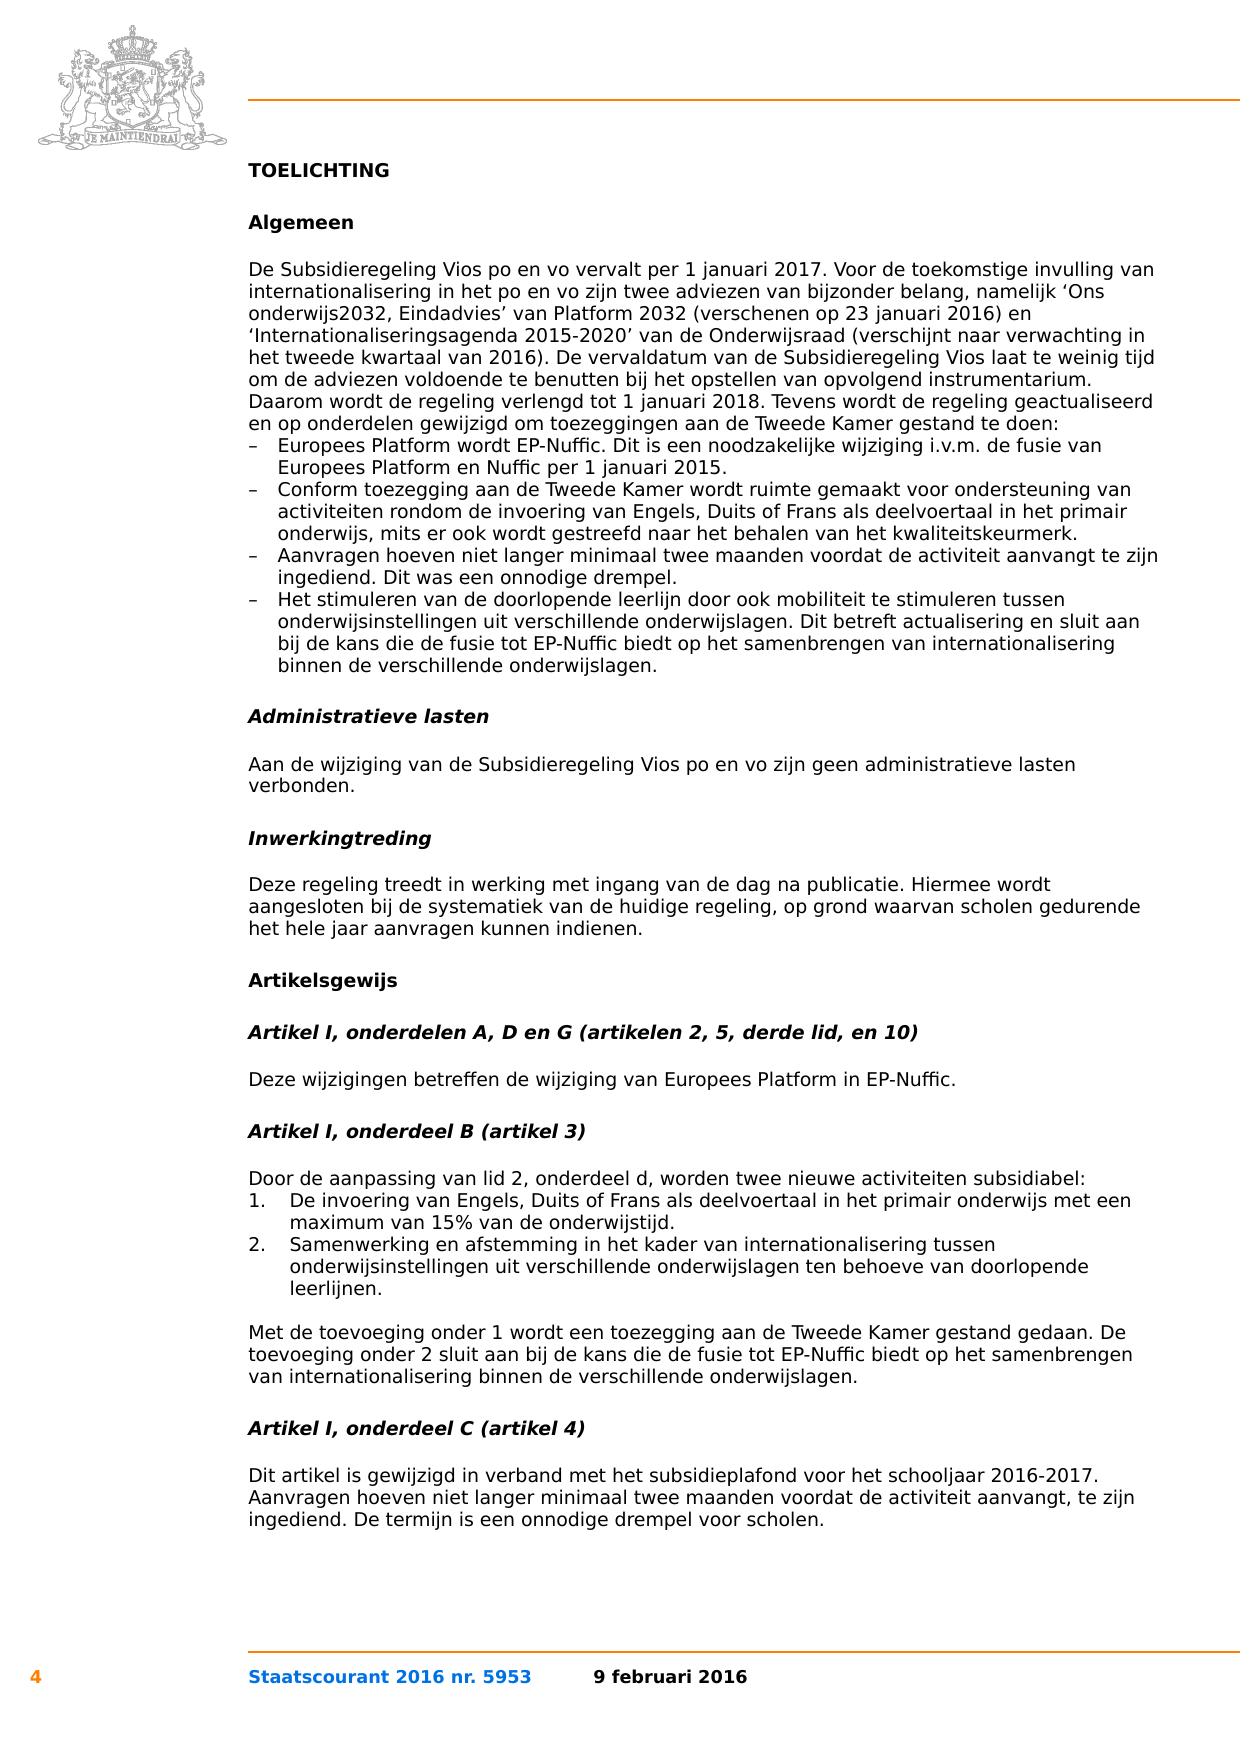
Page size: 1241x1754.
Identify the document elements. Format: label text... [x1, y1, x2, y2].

text Dit artikel is gewijzigd in verband met het subsidieplafond voor het schooljaar 2016-2017. [248, 1465, 1163, 1487]
text Aan de wijziging van de Subsidieregeling Vios po en vo zijn geen administratieve lasten verbonden. [248, 753, 1163, 797]
subtitle Artikel I, onderdeel C (artikel 4) [248, 1418, 1163, 1440]
text 2. Samenwerking en afstemming in het kader van internationalisering tussen onderwijsinstellingen uit verschillende onderwijslagen ten behoeve van doorlopende leerlijnen. [248, 1234, 1163, 1300]
text De Subsidieregeling Vios po en vo vervalt per 1 januari 2017. Voor de toekomstige invulling van internationalisering in het po en vo zijn twee adviezen van bijzonder belang, namelijk ‘Ons onderwijs2032, Eindadvies’ van Platform 2032 (verschenen op 23 januari 2016) en ‘Internationaliseringsagenda 2015-2020’ van de Onderwijsraad (verschijnt naar verwachting in het tweede kwartaal van 2016). De vervaldatum van de Subsidieregeling Vios laat te weinig tijd om de adviezen voldoende te benutten bij het opstellen van opvolgend instrumentarium. Daarom wordt de regeling verlengd tot 1 januari 2018. Tevens wordt de regeling geactualiseerd en op onderdelen gewijzigd om toezeggingen aan de Tweede Kamer gestand te doen: [248, 259, 1163, 435]
subtitle Administratieve lasten [248, 706, 1163, 728]
picture [38, 25, 227, 150]
text Aanvragen hoeven niet langer minimaal twee maanden voordat de activiteit aanvangt, te zijn ingediend. De termijn is een onnodige drempel voor scholen. [248, 1487, 1163, 1531]
text – Conform toezegging aan de Tweede Kamer wordt ruimte gemaakt voor ondersteuning van activiteiten rondom de invoering van Engels, Duits of Frans als deelvoertaal in het primair onderwijs, mits er ook wordt gestreefd naar het behalen van het kwaliteitskeurmerk. [248, 479, 1163, 544]
subtitle Inwerkingtreding [248, 827, 1163, 849]
subtitle Artikel I, onderdeel B (artikel 3) [248, 1121, 1163, 1143]
subtitle Artikelsgewijs [248, 970, 1163, 992]
text 1. De invoering van Engels, Duits of Frans als deelvoertaal in het primair onderwijs met een maximum van 15% van de onderwijstijd. [248, 1190, 1163, 1234]
text Deze regeling treedt in werking met ingang van de dag na publicatie. Hiermee wordt aangesloten bij de systematiek van de huidige regeling, op grond waarvan scholen gedurende het hele jaar aanvragen kunnen indienen. [248, 874, 1163, 940]
subtitle Artikel I, onderdelen A, D en G (artikelen 2, 5, derde lid, en 10) [248, 1022, 1163, 1044]
text Deze wijzigingen betreffen de wijziging van Europees Platform in EP-Nuffic. [248, 1069, 1163, 1091]
text – Europees Platform wordt EP-Nuffic. Dit is een noodzakelijke wijziging i.v.m. de fusie van Europees Platform en Nuffic per 1 januari 2015. [248, 435, 1163, 479]
text – Aanvragen hoeven niet langer minimaal twee maanden voordat de activiteit aanvangt te zijn ingediend. Dit was een onnodige drempel. [248, 544, 1163, 588]
subtitle Algemeen [248, 212, 1163, 234]
text – Het stimuleren van de doorlopende leerlijn door ook mobiliteit te stimuleren tussen onderwijsinstellingen uit verschillende onderwijslagen. Dit betreft actualisering en sluit aan bij de kans die de fusie tot EP-Nuffic biedt op het samenbrengen van internationalisering binnen de verschillende onderwijslagen. [248, 588, 1163, 676]
text Door de aanpassing van lid 2, onderdeel d, worden twee nieuwe activiteiten subsidiabel: [248, 1168, 1163, 1190]
text Met de toevoeging onder 1 wordt een toezegging aan de Tweede Kamer gestand gedaan. De toevoeging onder 2 sluit aan bij de kans die de fusie tot EP-Nuffic biedt op het samenbrengen van internationalisering binnen de verschillende onderwijslagen. [248, 1322, 1163, 1388]
subtitle TOELICHTING [248, 160, 1163, 182]
